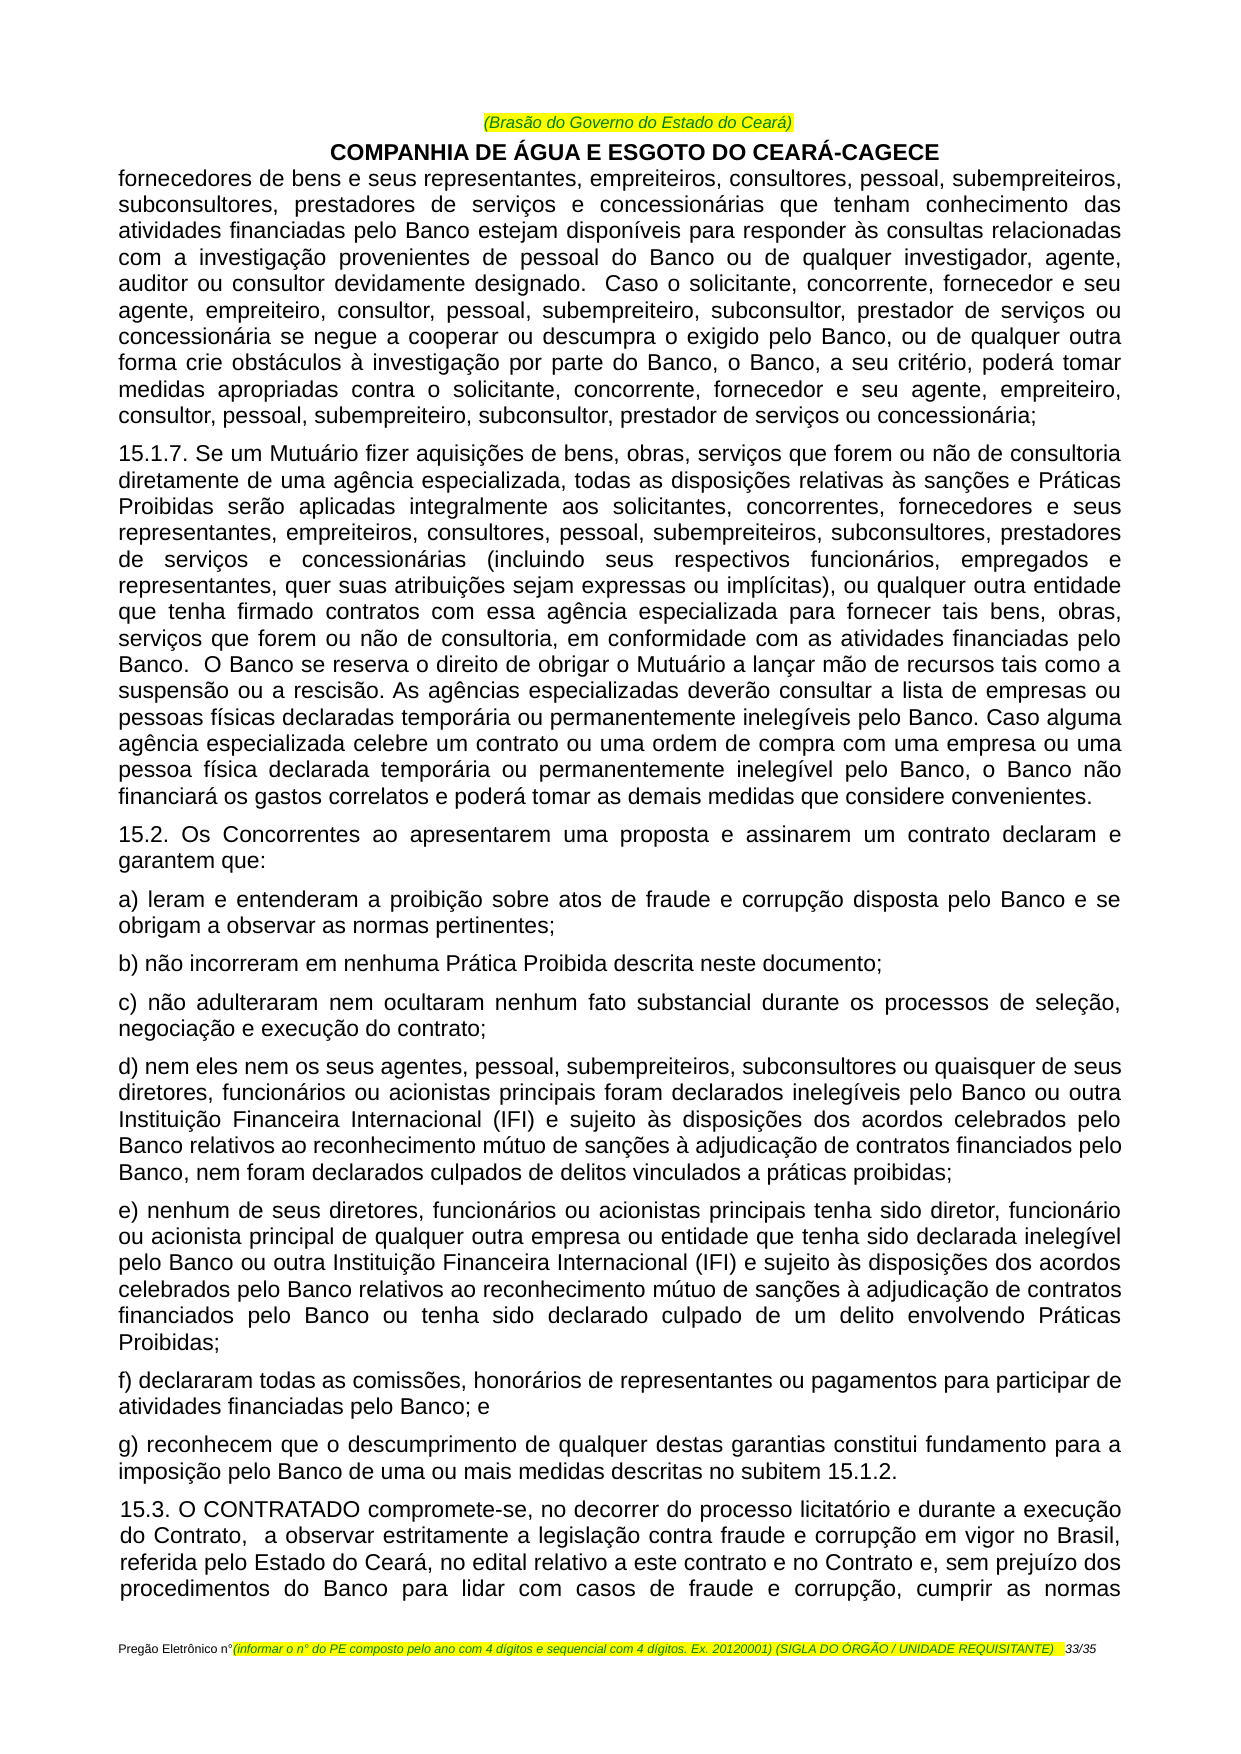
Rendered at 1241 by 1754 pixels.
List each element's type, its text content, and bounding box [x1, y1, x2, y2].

text fornecedores de bens e seus representantes, empreiteiros, consultores, pessoal, subempreiteiros, subconsultores, prestadores de serviços e concessionárias que tenham conhecimento das atividades financiadas pelo Banco estejam disponíveis para responder às consultas relacionadas com a investigação provenientes de pessoal do Banco ou de qualquer investigador, agente, auditor ou consultor devidamente designado. Caso o solicitante, concorrente, fornecedor e seu agente, empreiteiro, consultor, pessoal, subempreiteiro, subconsultor, prestador de serviços ou concessionária se negue a cooperar ou descumpra o exigido pelo Banco, ou de qualquer outra forma crie obstáculos à investigação por parte do Banco, o Banco, a seu critério, poderá tomar medidas apropriadas contra o solicitante, concorrente, fornecedor e seu agente, empreiteiro, consultor, pessoal, subempreiteiro, subconsultor, prestador de serviços ou concessionária; [118, 165, 1122, 428]
text g) reconhecem que o descumprimento de qualquer destas garantias constitui fundamento para a imposição pelo Banco de uma ou mais medidas descritas no subitem 15.1.2. [118, 1431, 1122, 1484]
text e) nenhum de seus diretores, funcionários ou acionistas principais tenha sido diretor, funcionário ou acionista principal de qualquer outra empresa ou entidade que tenha sido declarada inelegível pelo Banco ou outra Instituição Financeira Internacional (IFI) e sujeito às disposições dos acordos celebrados pelo Banco relativos ao reconhecimento mútuo de sanções à adjudicação de contratos financiados pelo Banco ou tenha sido declarado culpado de um delito envolvendo Práticas Proibidas; [118, 1197, 1122, 1355]
text 15.2. Os Concorrentes ao apresentarem uma proposta e assinarem um contrato declaram e garantem que: [118, 821, 1122, 874]
text 15.1.7. Se um Mutuário fizer aquisições de bens, obras, serviços que forem ou não de consultoria diretamente de uma agência especializada, todas as disposições relativas às sanções e Práticas Proibidas serão aplicadas integralmente aos solicitantes, concorrentes, fornecedores e seus representantes, empreiteiros, consultores, pessoal, subempreiteiros, subconsultores, prestadores de serviços e concessionárias (incluindo seus respectivos funcionários, empregados e representantes, quer suas atribuições sejam expressas ou implícitas), ou qualquer outra entidade que tenha firmado contratos com essa agência especializada para fornecer tais bens, obras, serviços que forem ou não de consultoria, em conformidade com as atividades financiadas pelo Banco. O Banco se reserva o direito de obrigar o Mutuário a lançar mão de recursos tais como a suspensão ou a rescisão. As agências especializadas deverão consultar a lista de empresas ou pessoas físicas declaradas temporária ou permanentemente inelegíveis pelo Banco. Caso alguma agência especializada celebre um contrato ou uma ordem de compra com uma empresa ou uma pessoa física declarada temporária ou permanentemente inelegível pelo Banco, o Banco não financiará os gastos correlatos e poderá tomar as demais medidas que considere convenientes. [118, 440, 1122, 809]
text 15.3. O CONTRATADO compromete-se, no decorrer do processo licitatório e durante a execução do Contrato, a observar estritamente a legislação contra fraude e corrupção em vigor no Brasil, referida pelo Estado do Ceará, no edital relativo a este contrato e no Contrato e, sem prejuízo dos procedimentos do Banco para lidar com casos de fraude e corrupção, cumprir as normas [119, 1496, 1122, 1601]
text c) não adulteraram nem ocultaram nenhum fato substancial durante os processos de seleção, negociação e execução do contrato; [118, 988, 1122, 1041]
text b) não incorreram em nenhuma Prática Proibida descrita neste documento; [118, 950, 1122, 977]
text a) leram e entenderam a proibição sobre atos de fraude e corrupção disposta pelo Banco e se obrigam a observar as normas pertinentes; [118, 886, 1122, 938]
text f) declararam todas as comissões, honorários de representantes ou pagamentos para participar de atividades financiadas pelo Banco; e [118, 1367, 1122, 1419]
text d) nem eles nem os seus agentes, pessoal, subempreiteiros, subconsultores ou quaisquer de seus diretores, funcionários ou acionistas principais foram declarados inelegíveis pelo Banco ou outra Instituição Financeira Internacional (IFI) e sujeito às disposições dos acordos celebrados pelo Banco relativos ao reconhecimento mútuo de sanções à adjudicação de contratos financiados pelo Banco, nem foram declarados culpados de delitos vinculados a práticas proibidas; [118, 1053, 1122, 1185]
